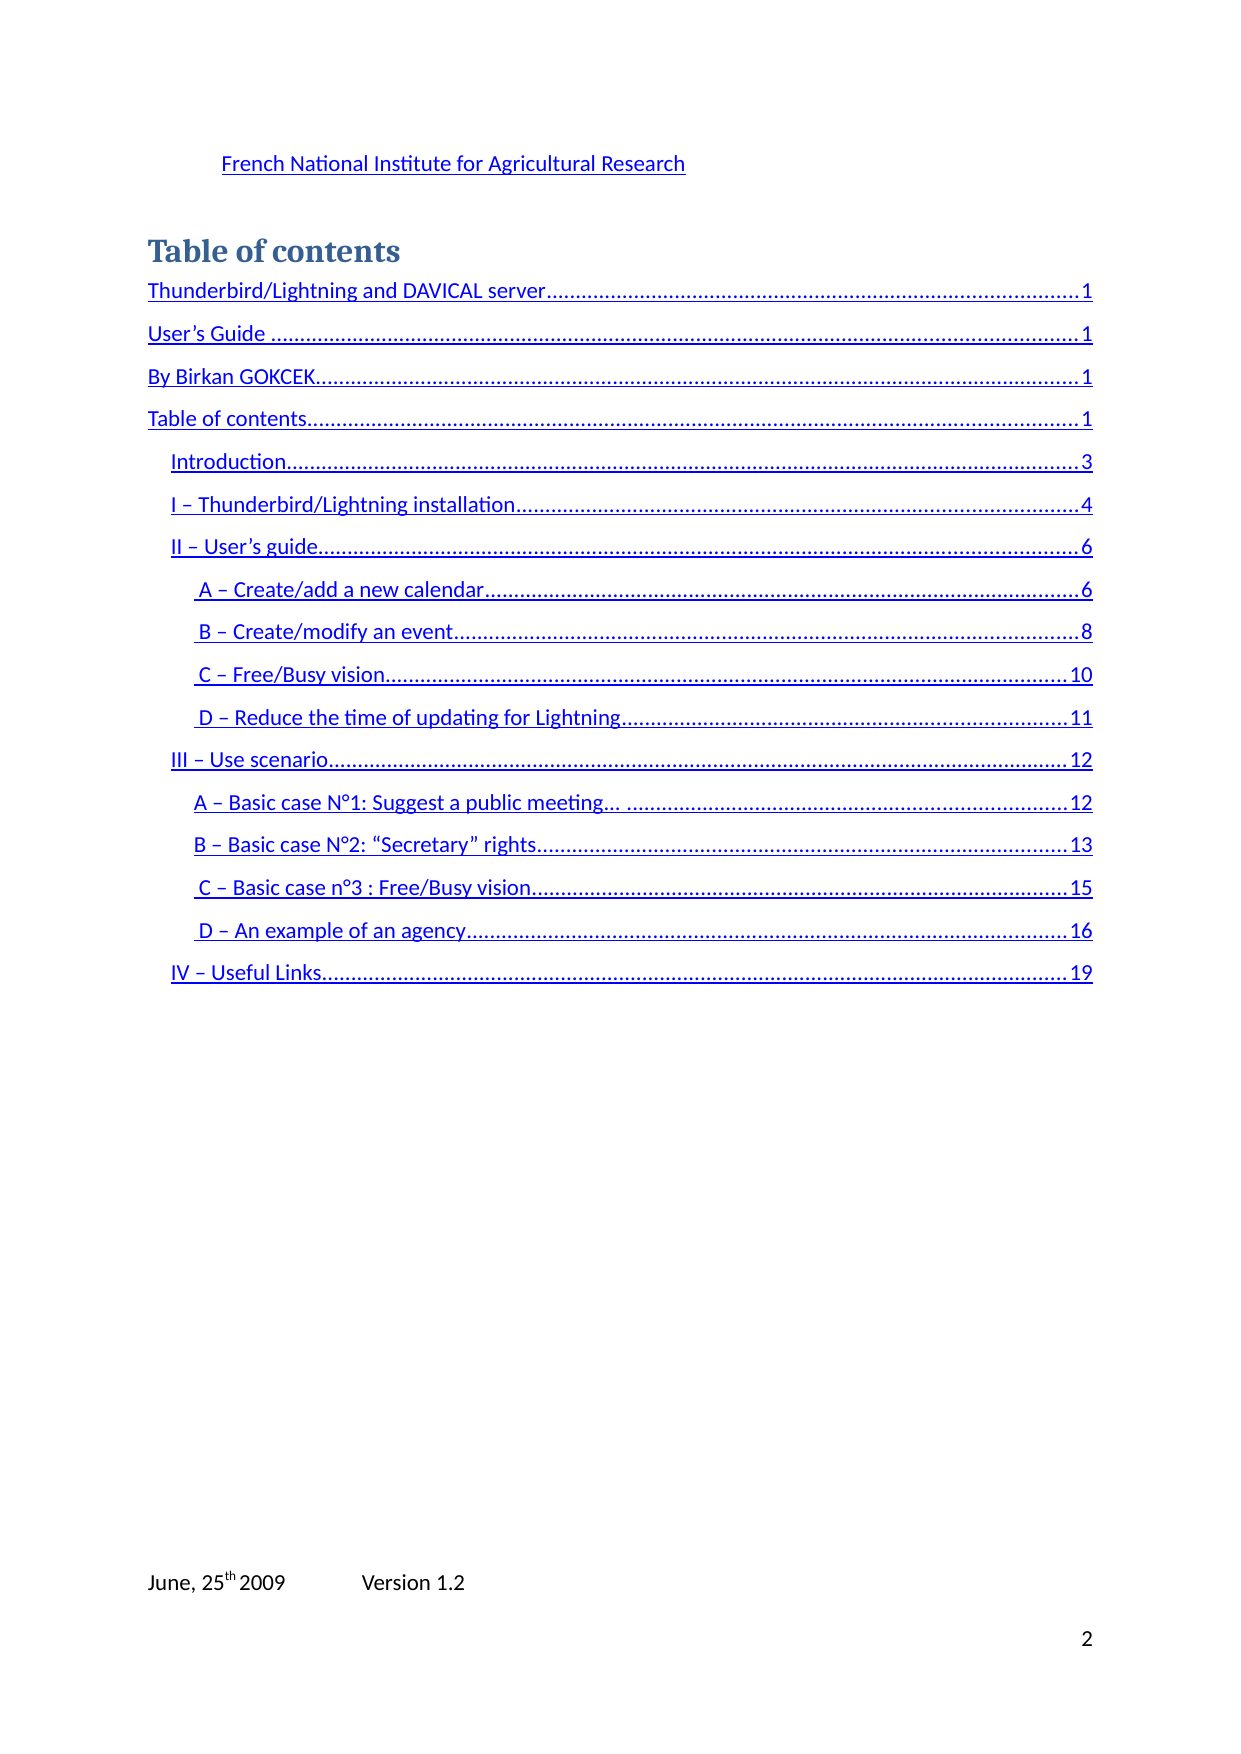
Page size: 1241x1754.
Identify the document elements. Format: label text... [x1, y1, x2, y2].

text Thunderbird/Lightning and DAVICAL server 1 [148, 277, 1092, 301]
text D – Reduce the time of updating for Lightning 11 [193, 703, 1092, 727]
text IV – Useful Links 19 [171, 958, 1092, 982]
text C – Basic case n°3 : Free/Busy vision 15 [193, 873, 1092, 897]
text By Birkan GOKCEK 1 [148, 362, 1092, 386]
text I – Thunderbird/Lightning installation 4 [171, 490, 1092, 514]
text A – Basic case N°1: Suggest a public meeting... 12 [193, 788, 1092, 812]
text Introduction 3 [171, 447, 1092, 471]
text B – Create/modify an event 8 [193, 617, 1092, 642]
subtitle Table of contents [148, 233, 1092, 271]
text Table of contents 1 [148, 404, 1092, 429]
text D – An example of an agency 16 [193, 916, 1092, 940]
text A – Create/add a new calendar 6 [193, 575, 1092, 599]
text French National Institute for Agricultural Research [221, 148, 1092, 178]
text User’s Guide 1 [148, 319, 1092, 343]
text III – Use scenario 12 [171, 745, 1092, 769]
text C – Free/Busy vision 10 [193, 660, 1092, 684]
text B – Basic case N°2: “Secretary” rights 13 [193, 831, 1092, 855]
text II – User’s guide 6 [171, 532, 1092, 556]
